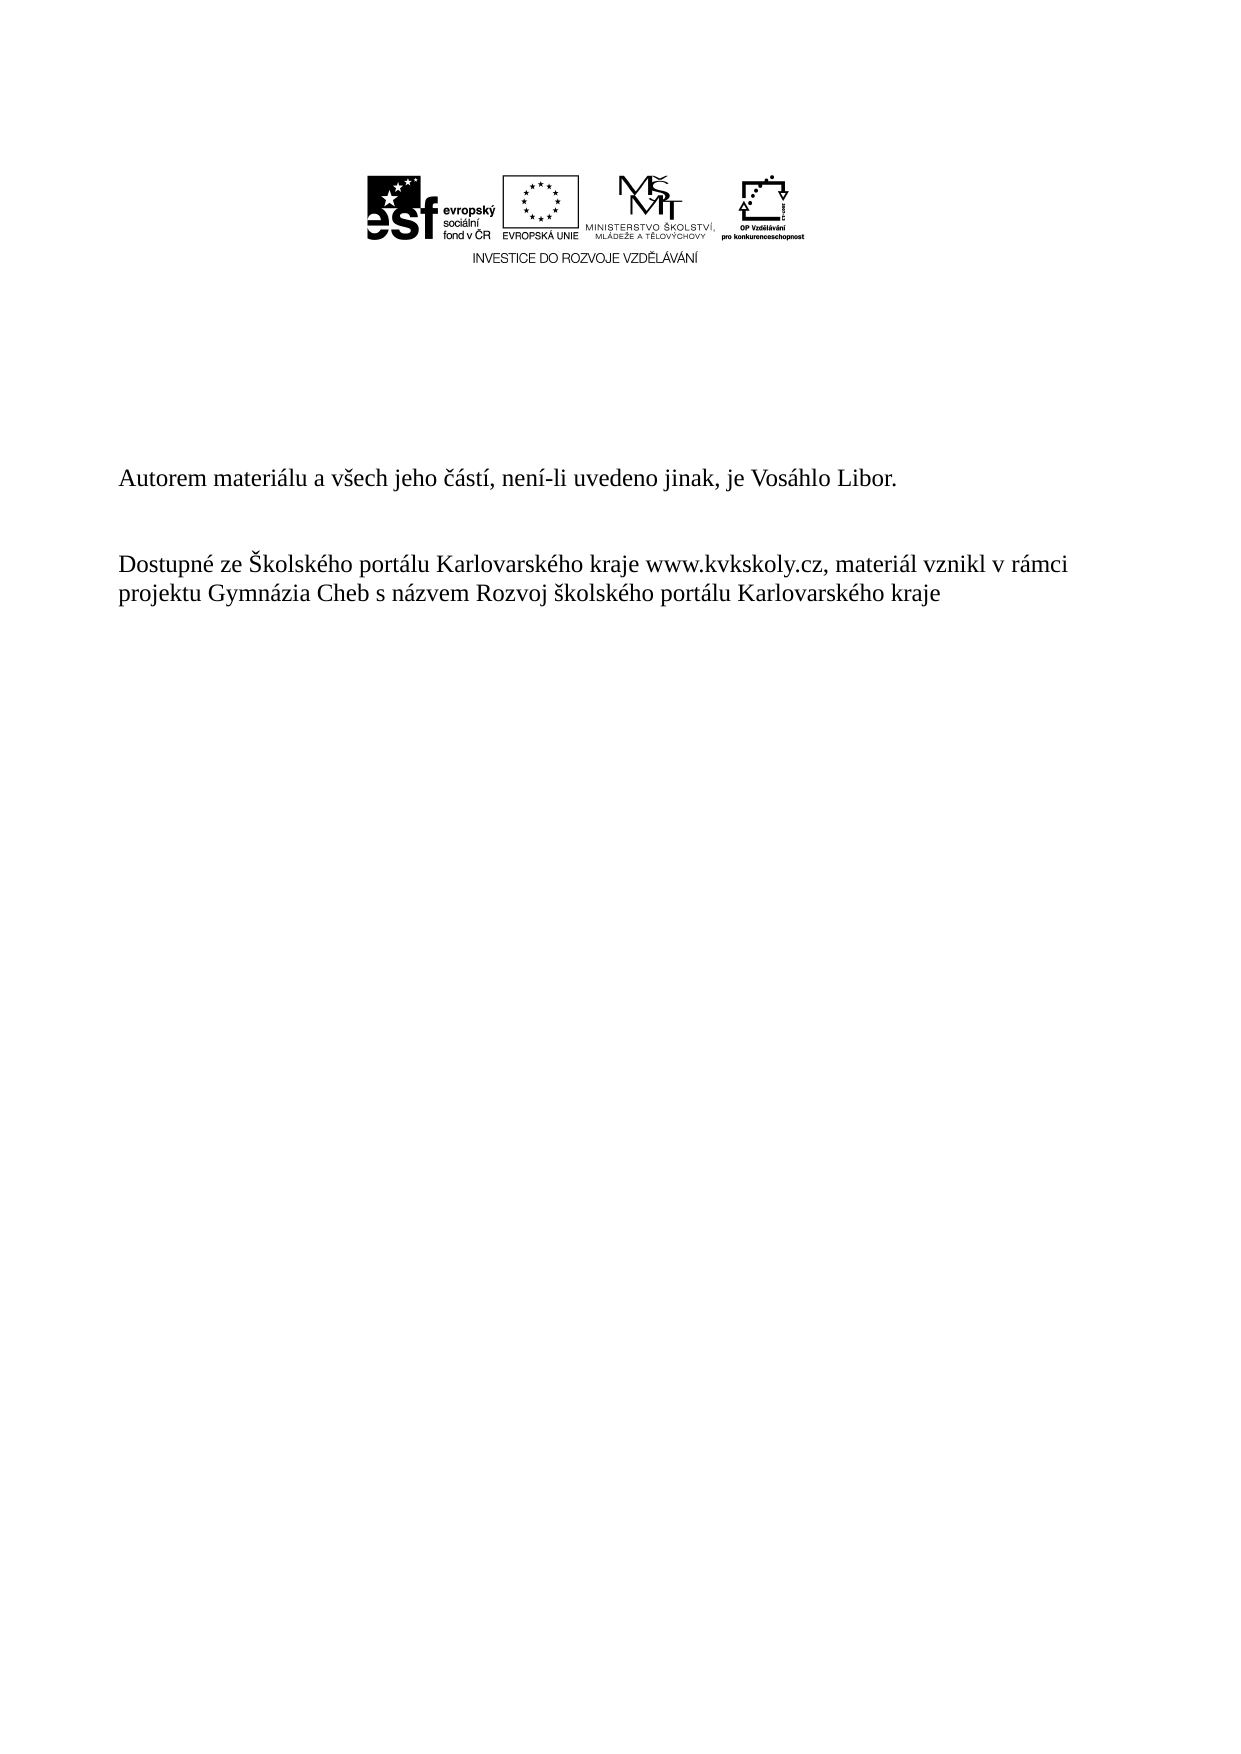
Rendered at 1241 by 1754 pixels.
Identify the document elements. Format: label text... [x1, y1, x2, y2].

text Dostupné ze Školského portálu Karlovarského kraje www.kvkskoly.cz, materiál vznikl v rámci projektu Gymnázia Cheb s názvem Rozvoj školského portálu Karlovarského kraje [118, 549, 1122, 607]
text Autorem materiálu a všech jeho částí, není-li uvedeno jinak, je Vosáhlo Libor. [118, 463, 1122, 492]
